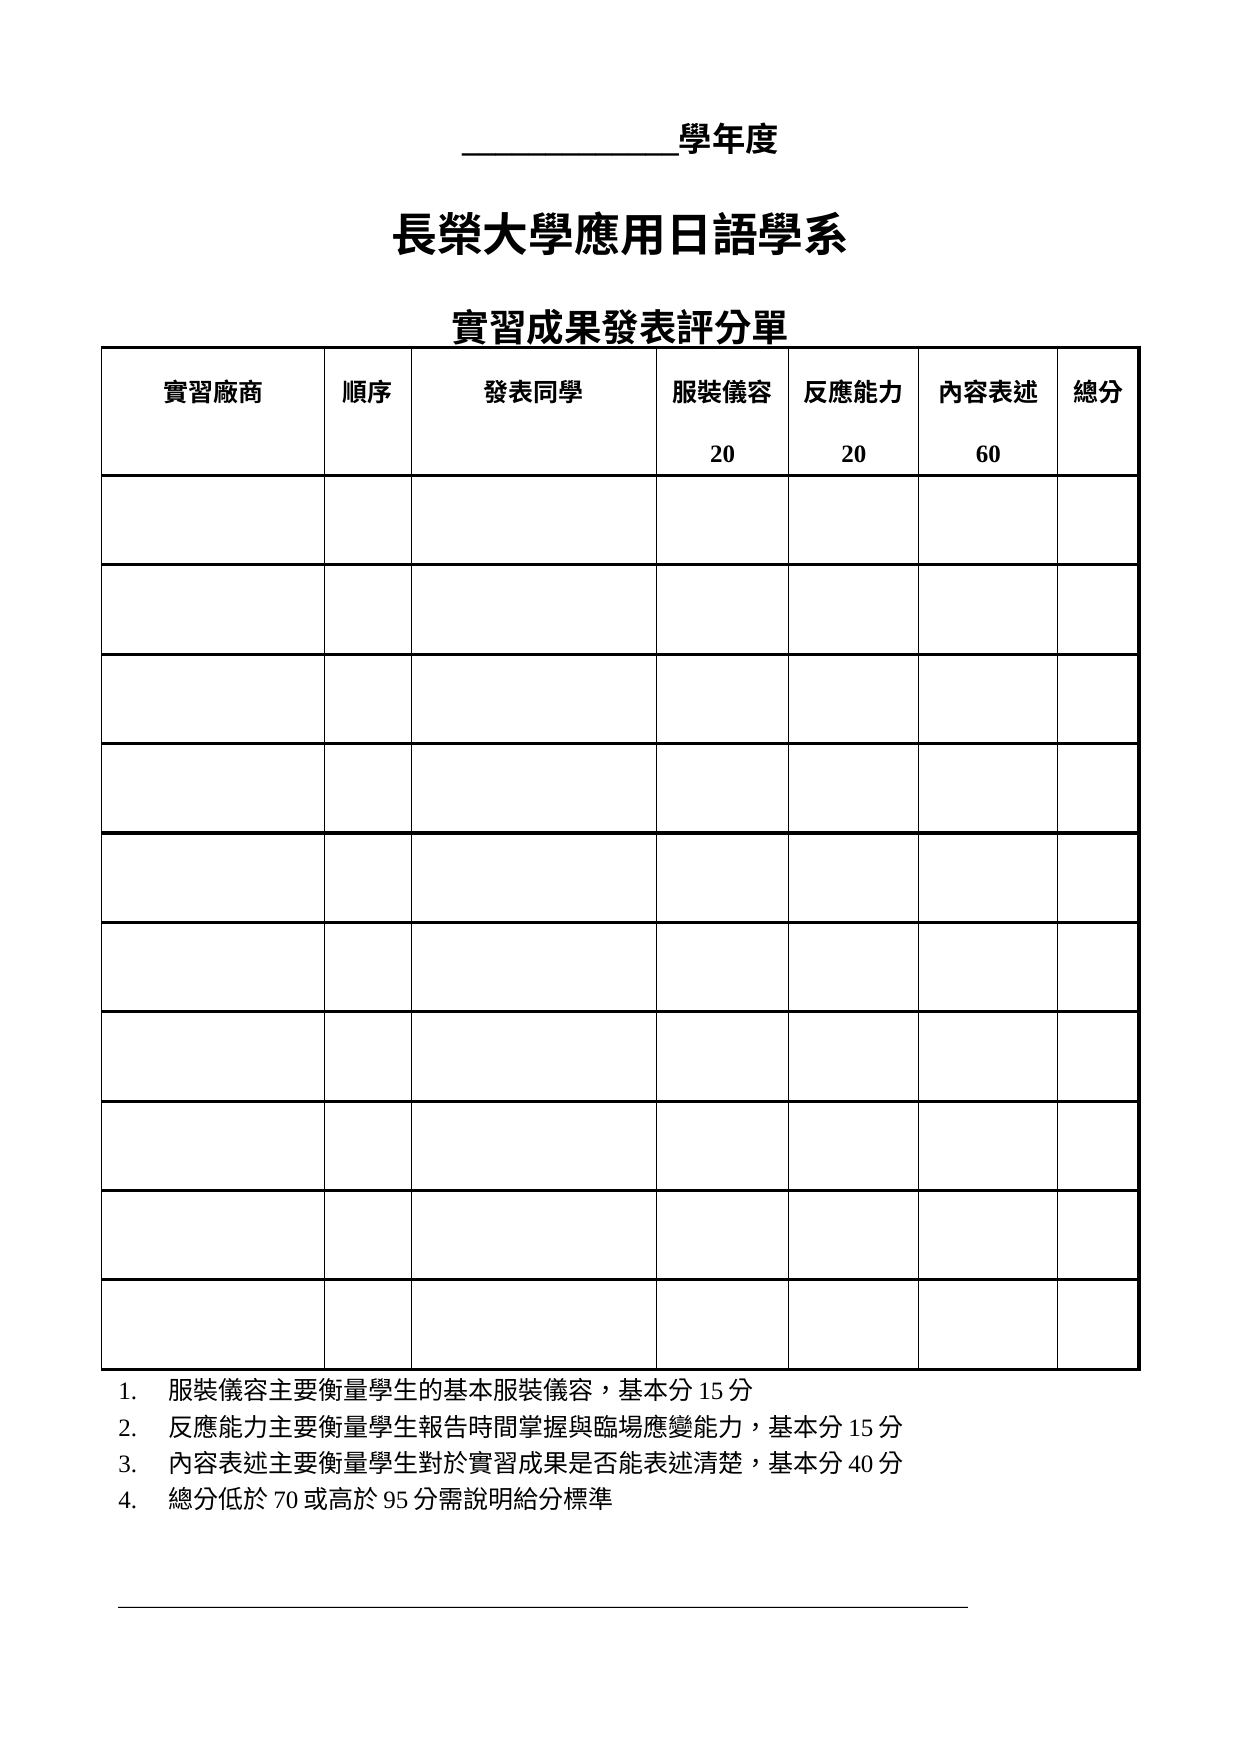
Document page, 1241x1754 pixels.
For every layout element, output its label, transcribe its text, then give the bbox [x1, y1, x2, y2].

table_cell [102, 656, 324, 742]
table_cell [657, 477, 788, 563]
table_cell [657, 835, 788, 921]
table_cell [657, 656, 788, 742]
table_cell [1058, 566, 1137, 653]
table_header 順序 [325, 349, 411, 474]
table_cell [919, 566, 1057, 653]
list 服裝儀容主要衡量學生的基本服裝儀容，基本分15分 [118, 1371, 1122, 1407]
table_cell [412, 1281, 656, 1368]
table_cell [325, 566, 411, 653]
list 總分低於70或高於95分需說明給分標準 [118, 1479, 1122, 1516]
table_cell [1058, 745, 1137, 831]
table_cell [325, 1192, 411, 1278]
table_cell [789, 924, 918, 1010]
table_header 總分 [1058, 349, 1137, 474]
table_cell [789, 745, 918, 831]
table_cell [919, 656, 1057, 742]
table_cell [657, 924, 788, 1010]
table_cell [102, 1013, 324, 1099]
table_cell [1058, 1103, 1137, 1189]
table_cell [657, 566, 788, 653]
table_cell [919, 477, 1057, 563]
table_cell [789, 1192, 918, 1278]
table_cell [102, 745, 324, 831]
table_cell [412, 1013, 656, 1099]
table_cell [102, 1103, 324, 1189]
table_cell [325, 477, 411, 563]
table_cell [657, 1103, 788, 1189]
table_cell [1058, 924, 1137, 1010]
table_header 內容表述60 [919, 349, 1057, 474]
table_cell [657, 745, 788, 831]
table_cell [102, 1281, 324, 1368]
table_cell [412, 835, 656, 921]
table_cell [325, 745, 411, 831]
table_cell [1058, 1013, 1137, 1099]
table_cell [919, 1192, 1057, 1278]
table_cell [325, 656, 411, 742]
table_cell [657, 1192, 788, 1278]
table_cell [919, 835, 1057, 921]
table_cell [325, 1103, 411, 1189]
table_cell [1058, 656, 1137, 742]
table_cell [789, 835, 918, 921]
table_cell [412, 745, 656, 831]
table_cell [789, 1281, 918, 1368]
table_cell [789, 1013, 918, 1099]
table_cell [1058, 835, 1137, 921]
list 反應能力主要衡量學生報告時間掌握與臨場應變能力，基本分15分 [118, 1407, 1122, 1443]
table_cell [789, 1103, 918, 1189]
table_cell [657, 1281, 788, 1368]
table_cell [412, 566, 656, 653]
table_cell [789, 566, 918, 653]
table_cell [102, 1192, 324, 1278]
table_cell [1058, 477, 1137, 563]
table_cell [657, 1013, 788, 1099]
list 內容表述主要衡量學生對於實習成果是否能表述清楚，基本分40分 [118, 1443, 1122, 1479]
table_cell [789, 477, 918, 563]
table_cell [919, 1103, 1057, 1189]
table_cell [919, 1013, 1057, 1099]
table_header 服裝儀容20 [657, 349, 788, 474]
table_cell [325, 1281, 411, 1368]
table_cell [412, 1192, 656, 1278]
table_cell [412, 1103, 656, 1189]
table_cell [919, 745, 1057, 831]
table_cell [789, 656, 918, 742]
table_cell [102, 477, 324, 563]
table_cell [1058, 1192, 1137, 1278]
table_header 實習廠商 [102, 349, 324, 474]
table_cell [919, 924, 1057, 1010]
table_cell [412, 924, 656, 1010]
table_header 反應能力20 [789, 349, 918, 474]
text ＿＿＿＿＿＿＿＿＿＿＿＿＿＿＿＿＿＿＿＿＿＿＿＿＿＿＿＿＿＿＿＿＿＿ [118, 1553, 1122, 1616]
text 長榮大學應用日語學系 [118, 158, 1122, 283]
table_cell [325, 1013, 411, 1099]
table_cell [102, 835, 324, 921]
table_cell [919, 1281, 1057, 1368]
table_cell [1058, 1281, 1137, 1368]
table_header 發表同學 [412, 349, 656, 474]
text _____________學年度 [118, 96, 1122, 158]
table_cell [412, 656, 656, 742]
table_cell [325, 924, 411, 1010]
table_cell [325, 835, 411, 921]
table_cell [102, 566, 324, 653]
text 實習成果發表評分單 [118, 283, 1122, 346]
table_cell [412, 477, 656, 563]
table_cell [102, 924, 324, 1010]
